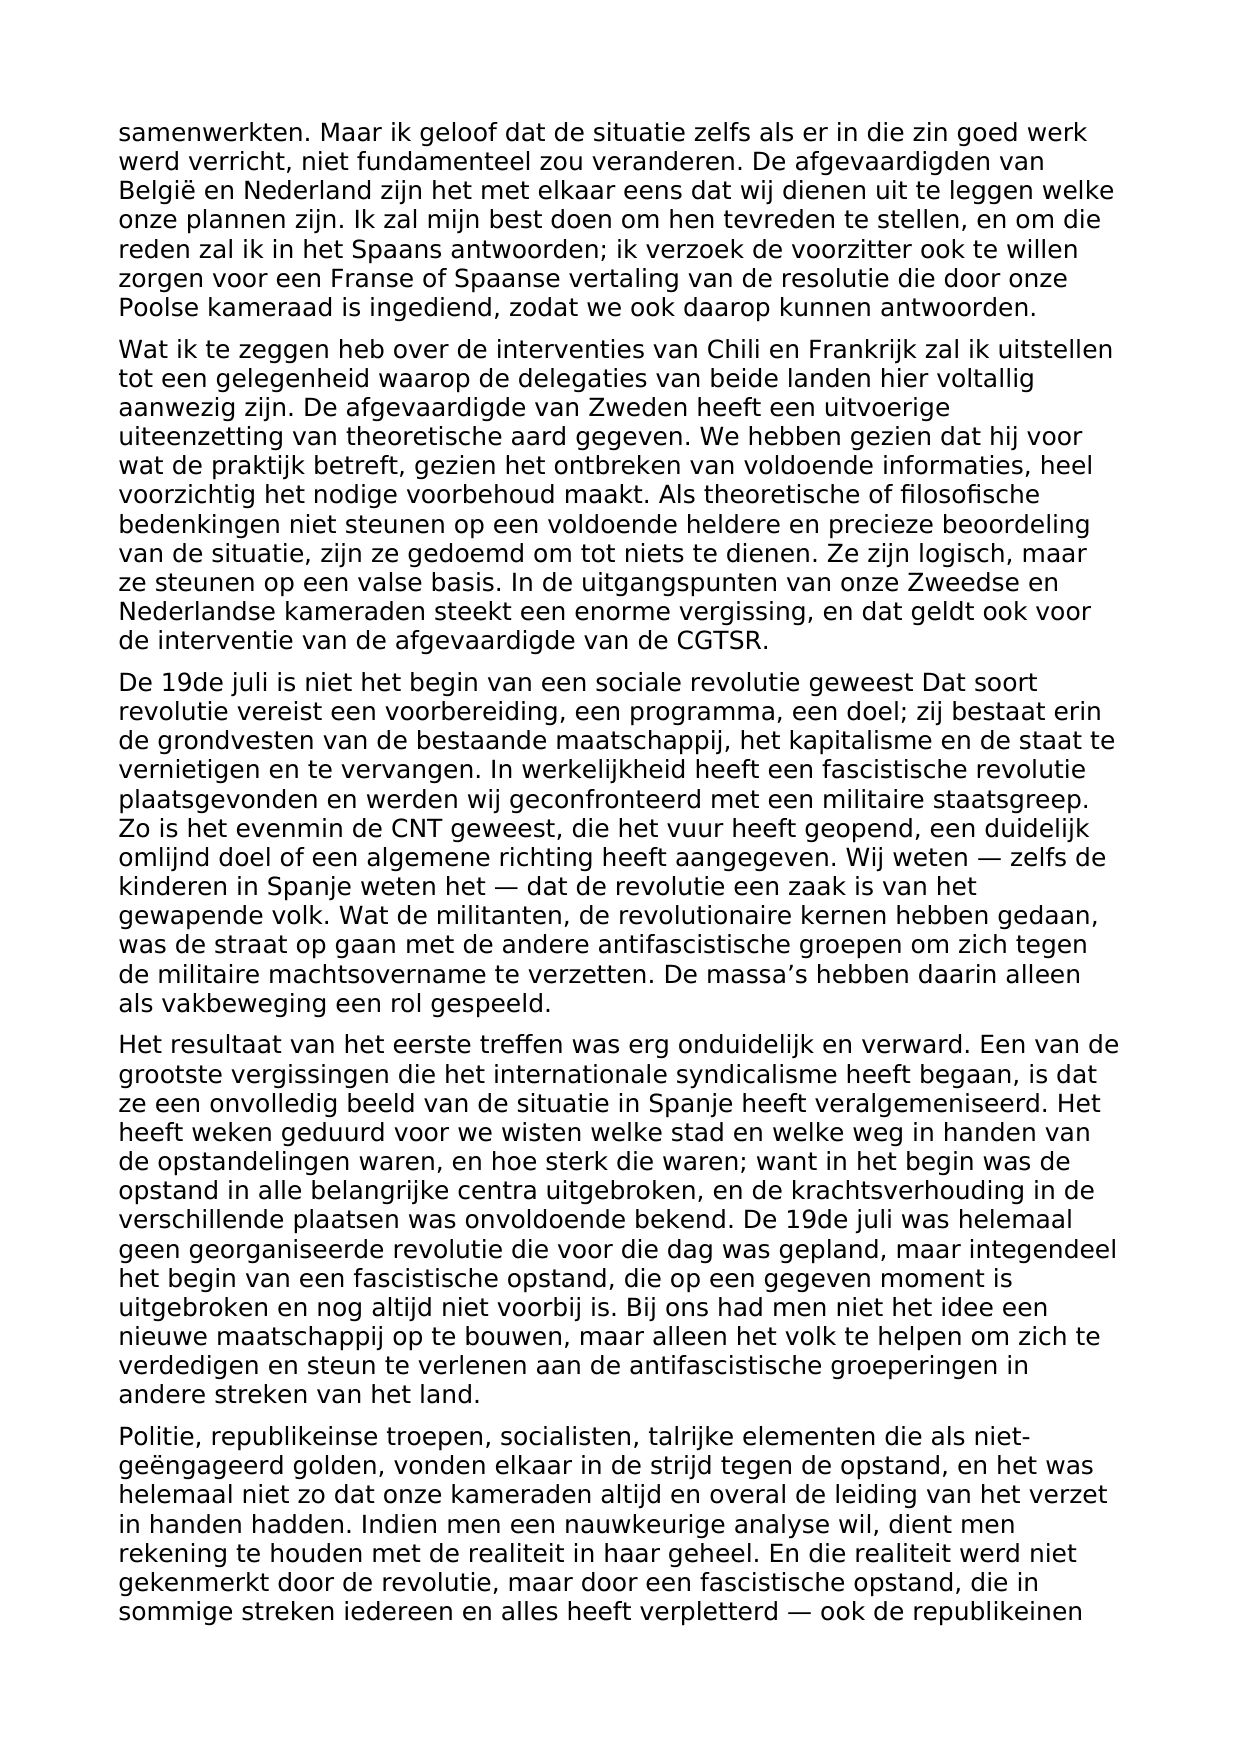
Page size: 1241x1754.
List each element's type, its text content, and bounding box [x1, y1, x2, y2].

text samenwerkten. Maar ik geloof dat de situatie zelfs als er in die zin goed werk werd verricht, niet fundamenteel zou veranderen. De afgevaardigden van België en Nederland zijn het met elkaar eens dat wij dienen uit te leggen welke onze plannen zijn. Ik zal mijn best doen om hen tevreden te stellen, en om die reden zal ik in het Spaans antwoorden; ik verzoek de voorzitter ook te willen zorgen voor een Franse of Spaanse vertaling van de resolutie die door onze Poolse kameraad is ingediend, zodat we ook daarop kunnen antwoorden. [118, 118, 1122, 322]
text Het resultaat van het eerste treffen was erg onduidelijk en verward. Een van de grootste vergissingen die het internationale syndicalisme heeft begaan, is dat ze een onvolledig beeld van de situatie in Spanje heeft veralgemeniseerd. Het heeft weken geduurd voor we wisten welke stad en welke weg in handen van de opstandelingen waren, en hoe sterk die waren; want in het begin was de opstand in alle belangrijke centra uitgebroken, en de krachtsverhouding in de verschillende plaatsen was onvoldoende bekend. De 19de juli was helemaal geen georganiseerde revolutie die voor die dag was gepland, maar integendeel het begin van een fascistische opstand, die op een gegeven moment is uitgebroken en nog altijd niet voorbij is. Bij ons had men niet het idee een nieuwe maatschappij op te bouwen, maar alleen het volk te helpen om zich te verdedigen en steun te verlenen aan de antifascistische groeperingen in andere streken van het land. [118, 1031, 1122, 1410]
text De 19de juli is niet het begin van een sociale revolutie geweest Dat soort revolutie vereist een voorbereiding, een programma, een doel; zij bestaat erin de grondvesten van de bestaande maatschappij, het kapitalisme en de staat te vernietigen en te vervangen. In werkelijkheid heeft een fascistische revolutie plaatsgevonden en werden wij geconfronteerd met een militaire staatsgreep. Zo is het evenmin de CNT geweest, die het vuur heeft geopend, een duidelijk omlijnd doel of een algemene richting heeft aangegeven. Wij weten — zelfs de kinderen in Spanje weten het — dat de revolutie een zaak is van het gewapende volk. Wat de militanten, de revolutionaire kernen hebben gedaan, was de straat op gaan met de andere antifascistische groepen om zich tegen de militaire machtsovername te verzetten. De massa’s hebben daarin alleen als vakbeweging een rol gespeeld. [118, 668, 1122, 1018]
text Politie, republikeinse troepen, socialisten, talrijke elementen die als niet-geëngageerd golden, vonden elkaar in de strijd tegen de opstand, en het was helemaal niet zo dat onze kameraden altijd en overal de leiding van het verzet in handen hadden. Indien men een nauwkeurige analyse wil, dient men rekening te houden met de realiteit in haar geheel. En die realiteit werd niet gekenmerkt door de revolutie, maar door een fascistische opstand, die in sommige streken iedereen en alles heeft verpletterd — ook de republikeinen [118, 1422, 1122, 1626]
text Wat ik te zeggen heb over de interventies van Chili en Frankrijk zal ik uitstellen tot een gelegenheid waarop de delegaties van beide landen hier voltallig aanwezig zijn. De afgevaardigde van Zweden heeft een uitvoerige uiteenzetting van theoretische aard gegeven. We hebben gezien dat hij voor wat de praktijk betreft, gezien het ontbreken van voldoende informaties, heel voorzichtig het nodige voorbehoud maakt. Als theoretische of filosofische bedenkingen niet steunen op een voldoende heldere en precieze beoordeling van de situatie, zijn ze gedoemd om tot niets te dienen. Ze zijn logisch, maar ze steunen op een valse basis. In de uitgangspunten van onze Zweedse en Nederlandse kameraden steekt een enorme vergissing, en dat geldt ook voor de interventie van de afgevaardigde van de CGTSR. [118, 335, 1122, 656]
